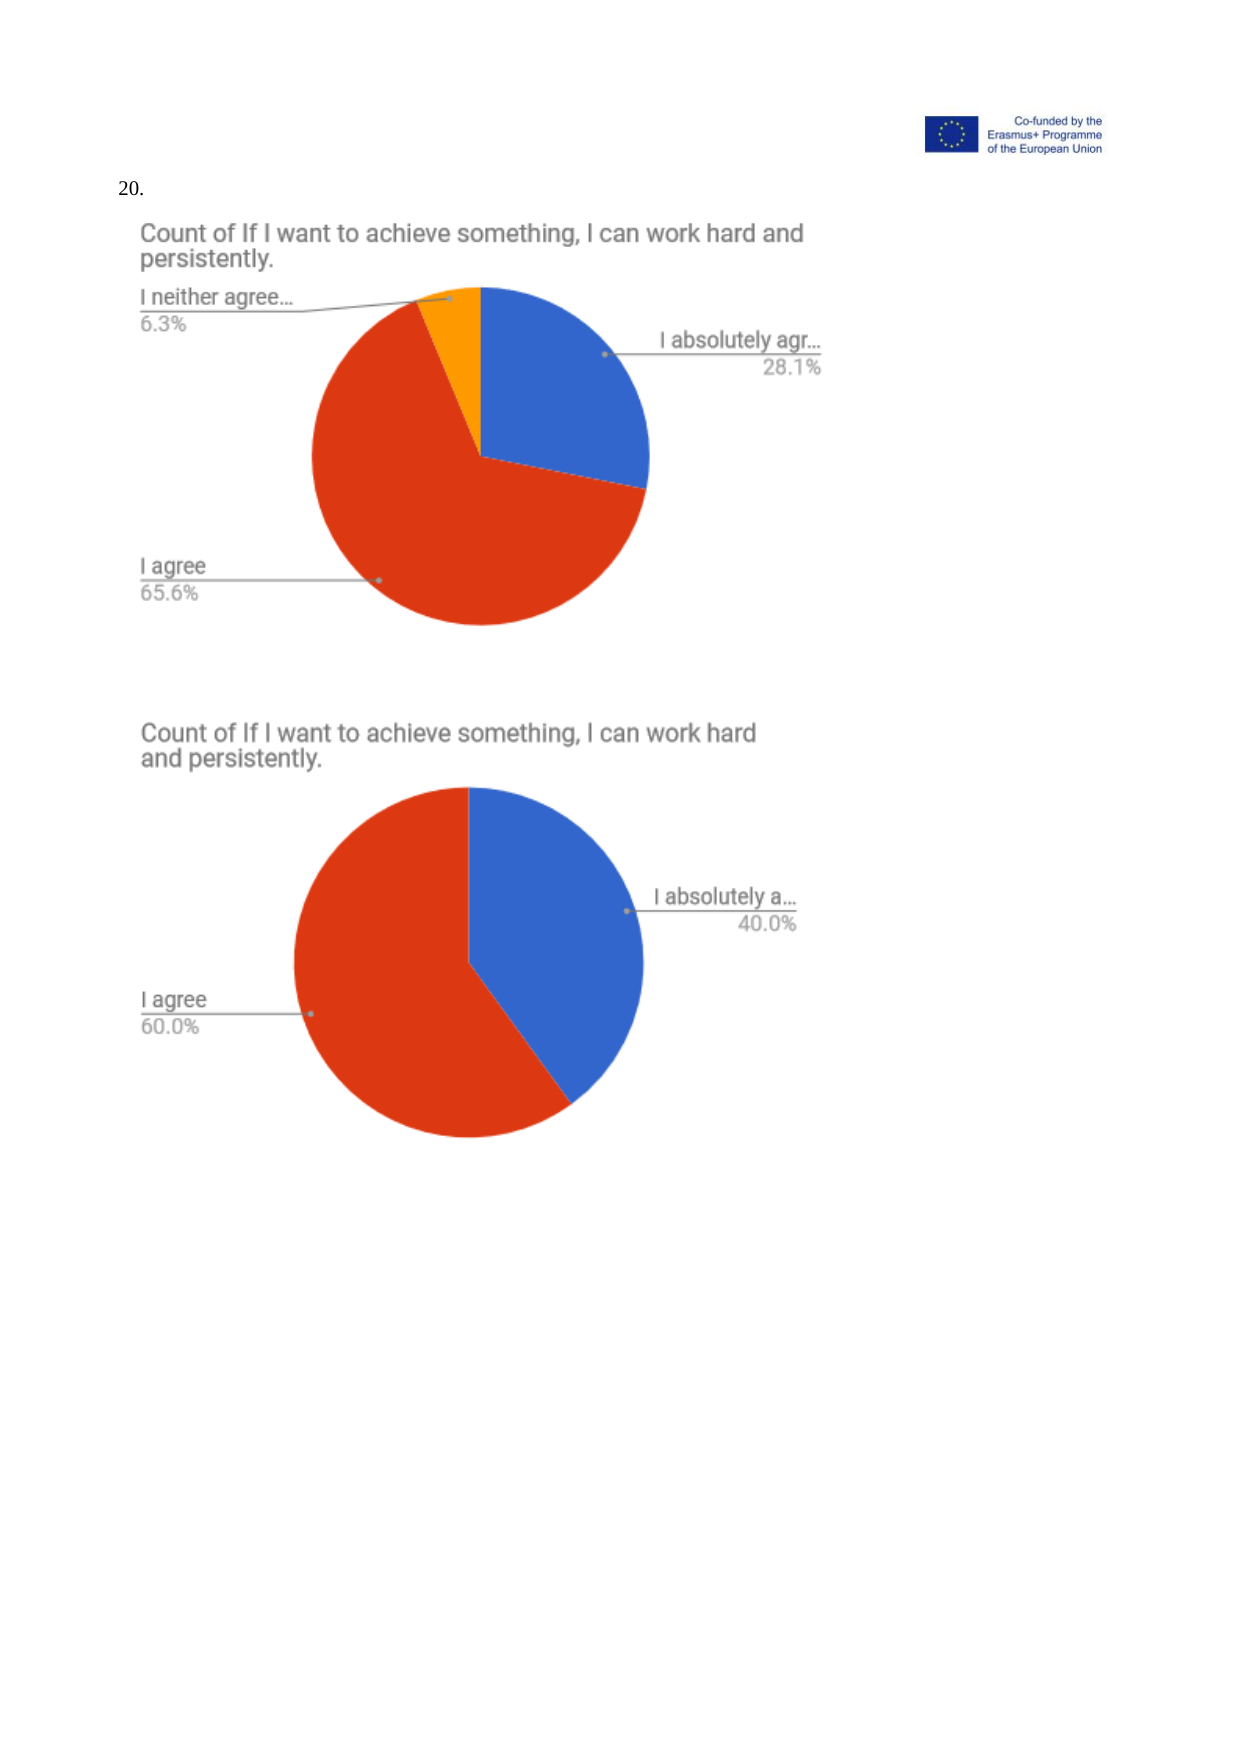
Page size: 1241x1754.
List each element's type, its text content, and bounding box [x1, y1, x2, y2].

picture [118, 200, 844, 648]
picture [118, 700, 820, 1161]
text 20. [118, 176, 1122, 200]
picture [914, 106, 1111, 163]
